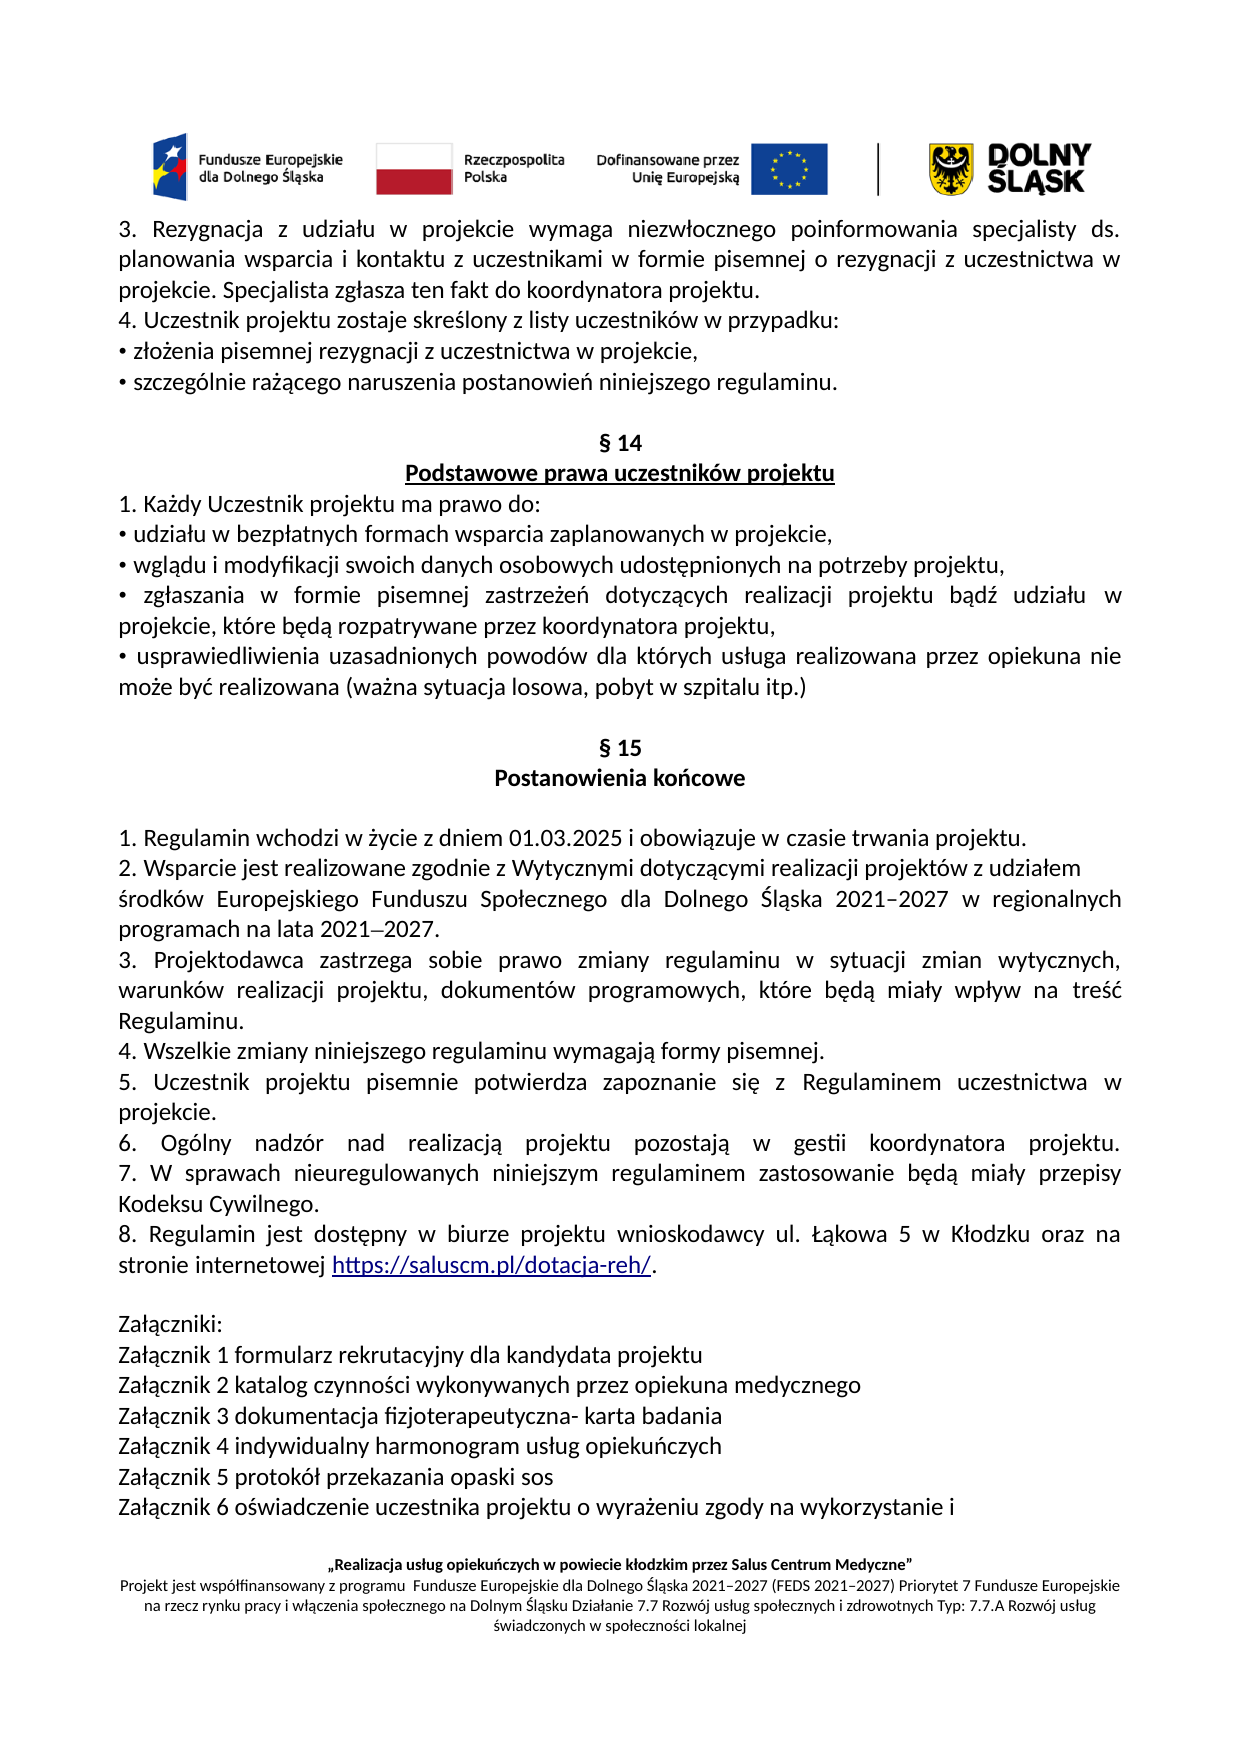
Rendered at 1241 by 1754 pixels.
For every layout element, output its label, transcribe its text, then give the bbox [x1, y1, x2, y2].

text Załącznik 5 protokół przekazania opaski sos [118, 1461, 1122, 1491]
text Załącznik 1 formularz rekrutacyjny dla kandydata projektu [118, 1339, 1122, 1369]
text Załącznik 2 katalog czynności wykonywanych przez opiekuna medycznego [118, 1369, 1122, 1400]
text 3. Rezygnacja z udziału w projekcie wymaga niezwłocznego poinformowania specjalisty ds. planowania wsparcia i kontaktu z uczestnikami w formie pisemnej o rezygnacji z uczestnictwa w projekcie. Specjalista zgłasza ten fakt do koordynatora projektu. [118, 213, 1122, 304]
text 1. Każdy Uczestnik projektu ma prawo do: [118, 488, 1122, 518]
text § 15 Postanowienia końcowe [118, 732, 1122, 822]
text środków Europejskiego Funduszu Społecznego dla Dolnego Śląska 2021–2027 w regionalnych programach na lata 2021–2027. [118, 883, 1122, 944]
text Załącznik 4 indywidualny harmonogram usług opiekuńczych [118, 1430, 1122, 1461]
text 4. Wszelkie zmiany niniejszego regulaminu wymagają formy pisemnej. [118, 1035, 1122, 1066]
text Załączniki: [118, 1308, 1122, 1339]
text § 14 Podstawowe prawa uczestników projektu [118, 427, 1122, 488]
text • szczególnie rażącego naruszenia postanowień niniejszego regulaminu. [118, 366, 1122, 396]
text Załącznik 6 oświadczenie uczestnika projektu o wyrażeniu zgody na wykorzystanie i [118, 1491, 1122, 1522]
text 8. Regulamin jest dostępny w biurze projektu wnioskodawcy ul. Łąkowa 5 w Kłodzku oraz na stronie internetowej https://saluscm.pl/dotacja-reh/. [118, 1218, 1122, 1279]
text • złożenia pisemnej rezygnacji z uczestnictwa w projekcie, [118, 335, 1122, 366]
text • udziału w bezpłatnych formach wsparcia zaplanowanych w projekcie, [118, 518, 1122, 549]
text • zgłaszania w formie pisemnej zastrzeżeń dotyczących realizacji projektu bądź udziału w projekcie, które będą rozpatrywane przez koordynatora projektu, [118, 579, 1122, 640]
text 6. Ogólny nadzór nad realizacją projektu pozostają w gestii koordynatora projektu. 7. W sprawach nieuregulowanych niniejszym regulaminem zastosowanie będą miały przepisy Kodeksu Cywilnego. [118, 1127, 1122, 1218]
text 1. Regulamin wchodzi w życie z dniem 01.03.2025 i obowiązuje w czasie trwania projektu. [118, 822, 1122, 852]
text • usprawiedliwienia uzasadnionych powodów dla których usługa realizowana przez opiekuna nie może być realizowana (ważna sytuacja losowa, pobyt w szpitalu itp.) [118, 640, 1122, 701]
text 2. Wsparcie jest realizowane zgodnie z Wytycznymi dotyczącymi realizacji projektów z udziałem [118, 852, 1122, 883]
text Załącznik 3 dokumentacja fizjoterapeutyczna- karta badania [118, 1400, 1122, 1430]
text 3. Projektodawca zastrzega sobie prawo zmiany regulaminu w sytuacji zmian wytycznych, warunków realizacji projektu, dokumentów programowych, które będą miały wpływ na treść Regulaminu. [118, 944, 1122, 1035]
picture [118, 119, 1123, 213]
text 5. Uczestnik projektu pisemnie potwierdza zapoznanie się z Regulaminem uczestnictwa w projekcie. [118, 1066, 1122, 1127]
text • wglądu i modyfikacji swoich danych osobowych udostępnionych na potrzeby projektu, [118, 549, 1122, 579]
text 4. Uczestnik projektu zostaje skreślony z listy uczestników w przypadku: [118, 304, 1122, 335]
